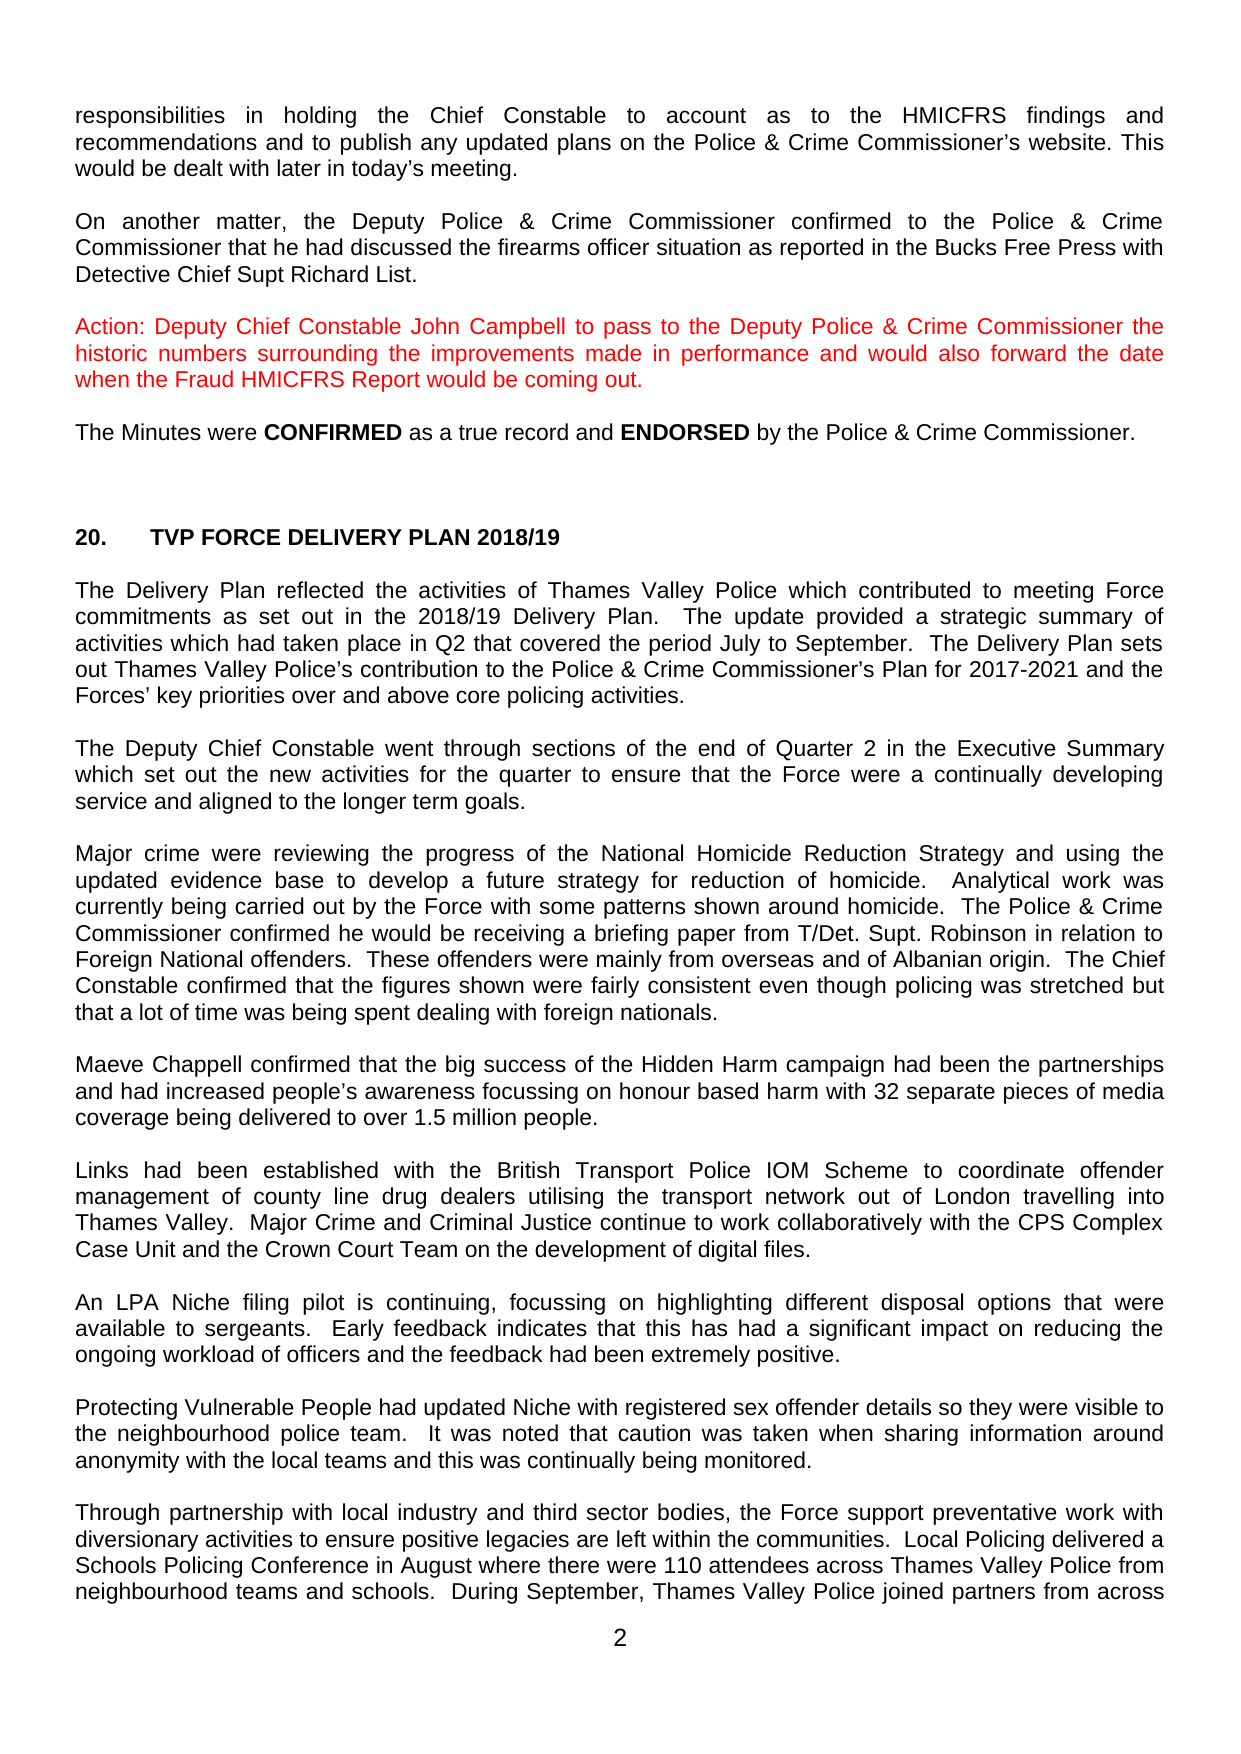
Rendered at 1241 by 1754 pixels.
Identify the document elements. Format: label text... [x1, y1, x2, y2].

text On another matter, the Deputy Police & Crime Commissioner confirmed to the Police & Crime Commissioner that he had discussed the firearms officer situation as reported in the Bucks Free Press with Detective Chief Supt Richard List. [75, 208, 1165, 287]
text Major crime were reviewing the progress of the National Homicide Reduction Strategy and using the updated evidence base to develop a future strategy for reduction of homicide. Analytical work was currently being carried out by the Force with some patterns shown around homicide. The Police & Crime Commissioner confirmed he would be receiving a briefing paper from T/Det. Supt. Robinson in relation to Foreign National offenders. These offenders were mainly from overseas and of Albanian origin. The Chief Constable confirmed that the figures shown were fairly consistent even though policing was stretched but that a lot of time was being spent dealing with foreign nationals. [75, 840, 1165, 1025]
text Protecting Vulnerable People had updated Niche with registered sex offender details so they were visible to the neighbourhood police team. It was noted that caution was taken when sharing information around anonymity with the local teams and this was continually being monitored. [75, 1394, 1165, 1473]
text Through partnership with local industry and third sector bodies, the Force support preventative work with diversionary activities to ensure positive legacies are left within the communities. Local Policing delivered a Schools Policing Conference in August where there were 110 attendees across Thames Valley Police from neighbourhood teams and schools. During September, Thames Valley Police joined partners from across [75, 1499, 1165, 1605]
text Maeve Chappell confirmed that the big success of the Hidden Harm campaign had been the partnerships and had increased people’s awareness focussing on honour based harm with 32 separate pieces of media coverage being delivered to over 1.5 million people. [75, 1051, 1165, 1130]
text responsibilities in holding the Chief Constable to account as to the HMICFRS findings and recommendations and to publish any updated plans on the Police & Crime Commissioner’s website. This would be dealt with later in today’s meeting. [75, 102, 1165, 182]
text The Minutes were CONFIRMED as a true record and ENDORSED by the Police & Crime Commissioner. [75, 419, 1165, 445]
text Links had been established with the British Transport Police IOM Scheme to coordinate offender management of county line drug dealers utilising the transport network out of London travelling into Thames Valley. Major Crime and Criminal Justice continue to work collaboratively with the CPS Complex Case Unit and the Crown Court Team on the development of digital files. [75, 1157, 1165, 1262]
text The Delivery Plan reflected the activities of Thames Valley Police which contributed to meeting Force commitments as set out in the 2018/19 Delivery Plan. The update provided a strategic summary of activities which had taken place in Q2 that covered the period July to September. The Delivery Plan sets out Thames Valley Police’s contribution to the Police & Crime Commissioner’s Plan for 2017-2021 and the Forces’ key priorities over and above core policing activities. [75, 577, 1165, 709]
text An LPA Niche filing pilot is continuing, focussing on highlighting different disposal options that were available to sergeants. Early feedback indicates that this has had a significant impact on reducing the ongoing workload of officers and the feedback had been extremely positive. [75, 1288, 1165, 1367]
text Action: Deputy Chief Constable John Campbell to pass to the Deputy Police & Crime Commissioner the historic numbers surrounding the improvements made in performance and would also forward the date when the Fraud HMICFRS Report would be coming out. [75, 313, 1165, 392]
text The Deputy Chief Constable went through sections of the end of Quarter 2 in the Executive Summary which set out the new activities for the quarter to ensure that the Force were a continually developing service and aligned to the longer term goals. [75, 735, 1165, 814]
text 20. TVP FORCE DELIVERY PLAN 2018/19 [75, 524, 1165, 551]
